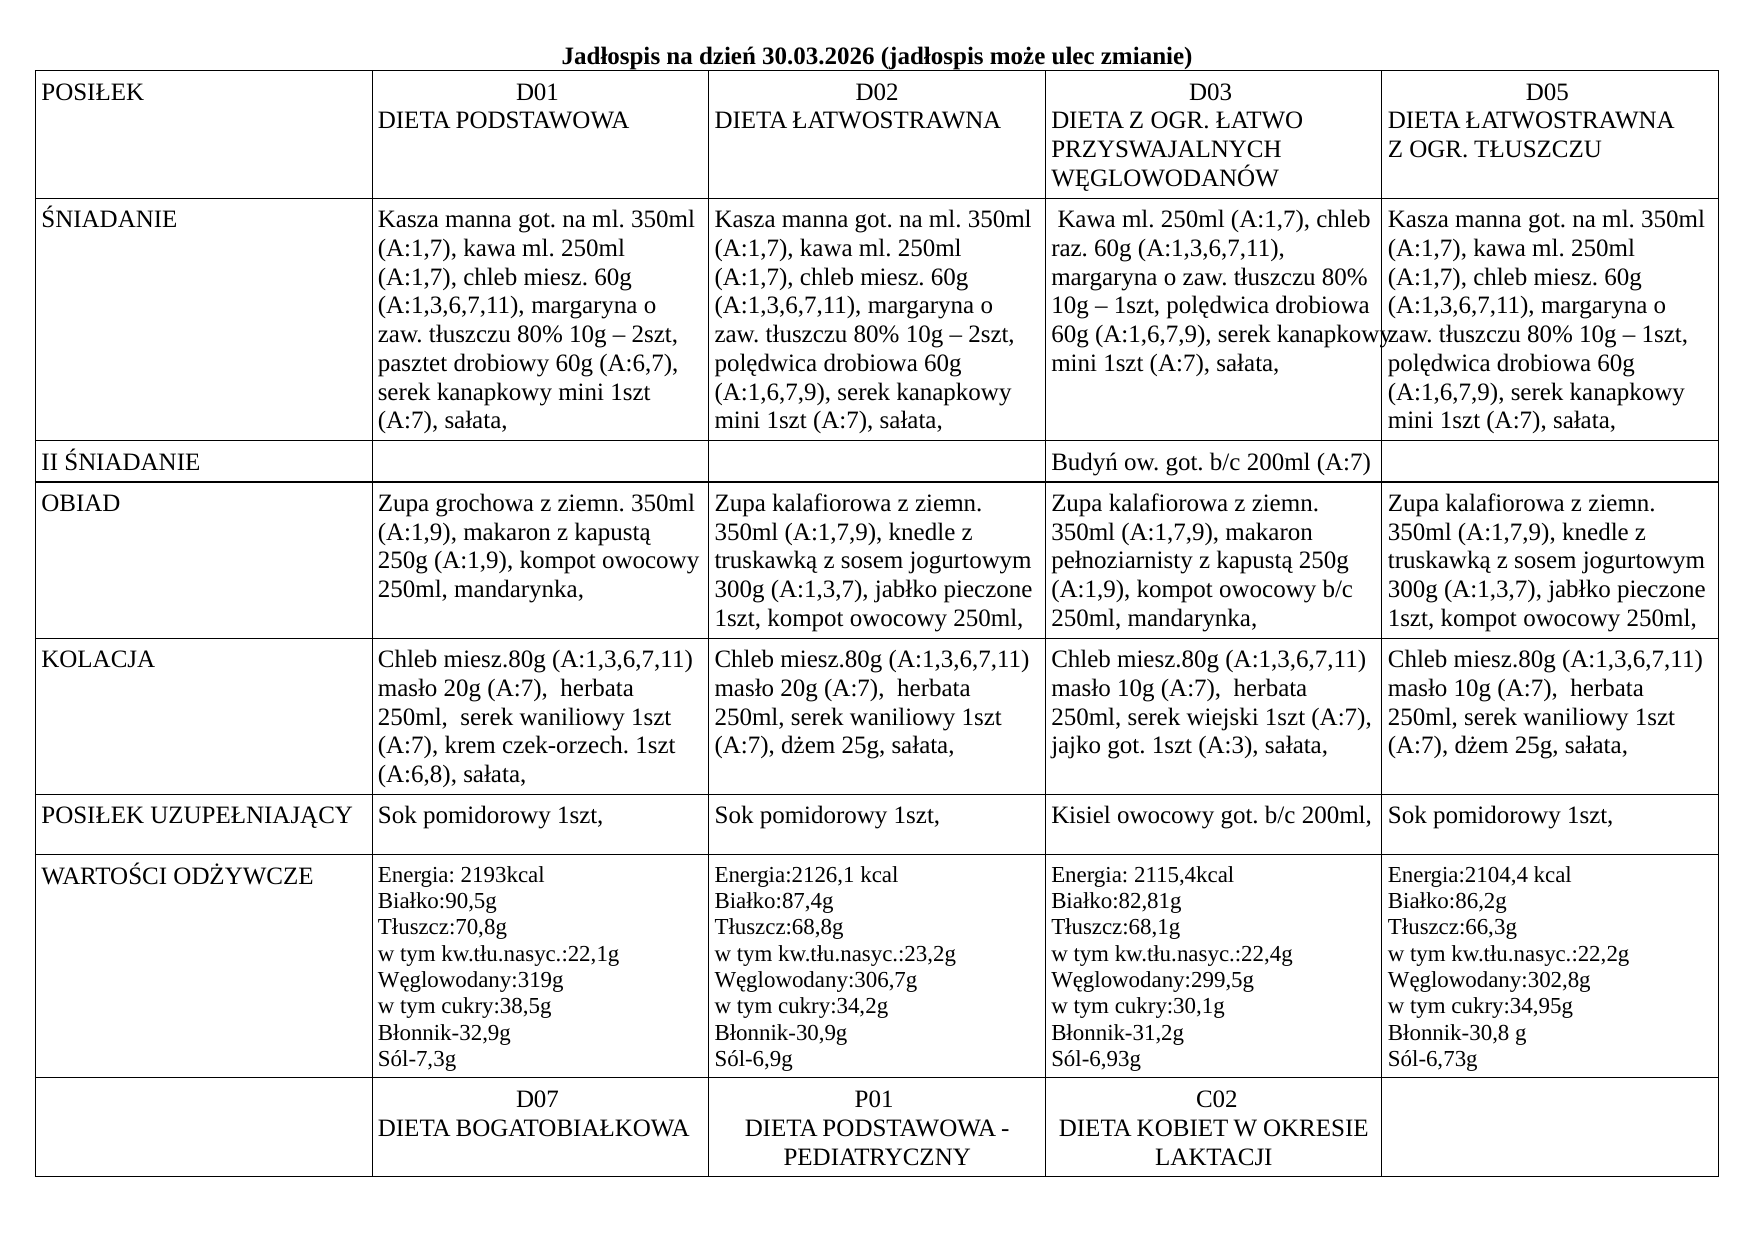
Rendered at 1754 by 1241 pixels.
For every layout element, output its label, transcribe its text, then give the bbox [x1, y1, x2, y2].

text Jadłospis na dzień 30.03.2026 (jadłospis może ulec zmianie) [35, 41, 1718, 70]
table_cell [373, 441, 708, 481]
table_cell Budyń ow. got. b/c 200ml (A:7) [1046, 441, 1381, 481]
table_header POSIŁEK [36, 71, 372, 198]
table_cell Kasza manna got. na ml. 350ml (A:1,7), kawa ml. 250ml (A:1,7), chleb miesz. 60g (A:1,3,6,7,11), margaryna o zaw. tłuszczu 80% 10g – 2szt, pasztet drobiowy 60g (A:6,7), serek kanapkowy mini 1szt (A:7), sałata, [373, 199, 708, 440]
table_cell Sok pomidorowy 1szt, [1382, 795, 1718, 854]
table_cell Zupa kalafiorowa z ziemn. 350ml (A:1,7,9), knedle z truskawką z sosem jogurtowym 300g (A:1,3,7), jabłko pieczone 1szt, kompot owocowy 250ml, [1382, 483, 1718, 638]
table_cell Sok pomidorowy 1szt, [709, 795, 1045, 854]
table_cell Sok pomidorowy 1szt, [373, 795, 708, 854]
table_cell Chleb miesz.80g (A:1,3,6,7,11) masło 10g (A:7), herbata 250ml, serek wiejski 1szt (A:7), jajko got. 1szt (A:3), sałata, [1046, 639, 1381, 794]
table_cell [36, 1078, 372, 1176]
table_header D02 DIETA ŁATWOSTRAWNA [709, 71, 1045, 198]
table_cell POSIŁEK UZUPEŁNIAJĄCY [36, 795, 372, 854]
table_cell [709, 441, 1045, 481]
table_cell Zupa kalafiorowa z ziemn. 350ml (A:1,7,9), knedle z truskawką z sosem jogurtowym 300g (A:1,3,7), jabłko pieczone 1szt, kompot owocowy 250ml, [709, 483, 1045, 638]
table_cell Zupa grochowa z ziemn. 350ml (A:1,9), makaron z kapustą 250g (A:1,9), kompot owocowy 250ml, mandarynka, [373, 483, 708, 638]
table_cell Energia: 2115,4kcal Białko:82,81g Tłuszcz:68,1g w tym kw.tłu.nasyc.:22,4g Węglowodany:299,5g w tym cukry:30,1g Błonnik-31,2g Sól-6,93g [1046, 855, 1381, 1077]
table_cell [1382, 1078, 1718, 1176]
table_cell [1382, 441, 1718, 481]
table_cell Kasza manna got. na ml. 350ml (A:1,7), kawa ml. 250ml (A:1,7), chleb miesz. 60g (A:1,3,6,7,11), margaryna o zaw. tłuszczu 80% 10g – 2szt, polędwica drobiowa 60g (A:1,6,7,9), serek kanapkowy mini 1szt (A:7), sałata, [709, 199, 1045, 440]
table_cell WARTOŚCI ODŻYWCZE [36, 855, 372, 1077]
table_cell II ŚNIADANIE [36, 441, 372, 481]
table_cell D07 DIETA BOGATOBIAŁKOWA [373, 1078, 708, 1176]
table_cell Kawa ml. 250ml (A:1,7), chleb raz. 60g (A:1,3,6,7,11), margaryna o zaw. tłuszczu 80% 10g – 1szt, polędwica drobiowa 60g (A:1,6,7,9), serek kanapkowy mini 1szt (A:7), sałata, [1046, 199, 1381, 440]
table_cell Chleb miesz.80g (A:1,3,6,7,11) masło 20g (A:7), herbata 250ml, serek waniliowy 1szt (A:7), krem czek-orzech. 1szt (A:6,8), sałata, [373, 639, 708, 794]
table_cell Kisiel owocowy got. b/c 200ml, [1046, 795, 1381, 854]
table_cell OBIAD [36, 483, 372, 638]
table_cell Chleb miesz.80g (A:1,3,6,7,11) masło 20g (A:7), herbata 250ml, serek waniliowy 1szt (A:7), dżem 25g, sałata, [709, 639, 1045, 794]
table_header D05 DIETA ŁATWOSTRAWNA Z OGR. TŁUSZCZU [1382, 71, 1718, 198]
table_cell Energia:2104,4 kcal Białko:86,2g Tłuszcz:66,3g w tym kw.tłu.nasyc.:22,2g Węglowodany:302,8g w tym cukry:34,95g Błonnik-30,8 g Sól-6,73g [1382, 855, 1718, 1077]
table_cell P01 DIETA PODSTAWOWA - PEDIATRYCZNY [709, 1078, 1045, 1176]
table_cell ŚNIADANIE [36, 199, 372, 440]
table_cell Energia:2126,1 kcal Białko:87,4g Tłuszcz:68,8g w tym kw.tłu.nasyc.:23,2g Węglowodany:306,7g w tym cukry:34,2g Błonnik-30,9g Sól-6,9g [709, 855, 1045, 1077]
table_cell C02 DIETA KOBIET W OKRESIE LAKTACJI [1046, 1078, 1381, 1176]
table_cell Zupa kalafiorowa z ziemn. 350ml (A:1,7,9), makaron pełnoziarnisty z kapustą 250g (A:1,9), kompot owocowy b/c 250ml, mandarynka, [1046, 483, 1381, 638]
table_cell Kasza manna got. na ml. 350ml (A:1,7), kawa ml. 250ml (A:1,7), chleb miesz. 60g (A:1,3,6,7,11), margaryna o zaw. tłuszczu 80% 10g – 1szt, polędwica drobiowa 60g (A:1,6,7,9), serek kanapkowy mini 1szt (A:7), sałata, [1382, 199, 1718, 440]
table_cell KOLACJA [36, 639, 372, 794]
table_cell Energia: 2193kcal Białko:90,5g Tłuszcz:70,8g w tym kw.tłu.nasyc.:22,1g Węglowodany:319g w tym cukry:38,5g Błonnik-32,9g Sól-7,3g [373, 855, 708, 1077]
table_header D03 DIETA Z OGR. ŁATWO PRZYSWAJALNYCH WĘGLOWODANÓW [1046, 71, 1381, 198]
table_cell Chleb miesz.80g (A:1,3,6,7,11) masło 10g (A:7), herbata 250ml, serek waniliowy 1szt (A:7), dżem 25g, sałata, [1382, 639, 1718, 794]
table_header D01 DIETA PODSTAWOWA [373, 71, 708, 198]
